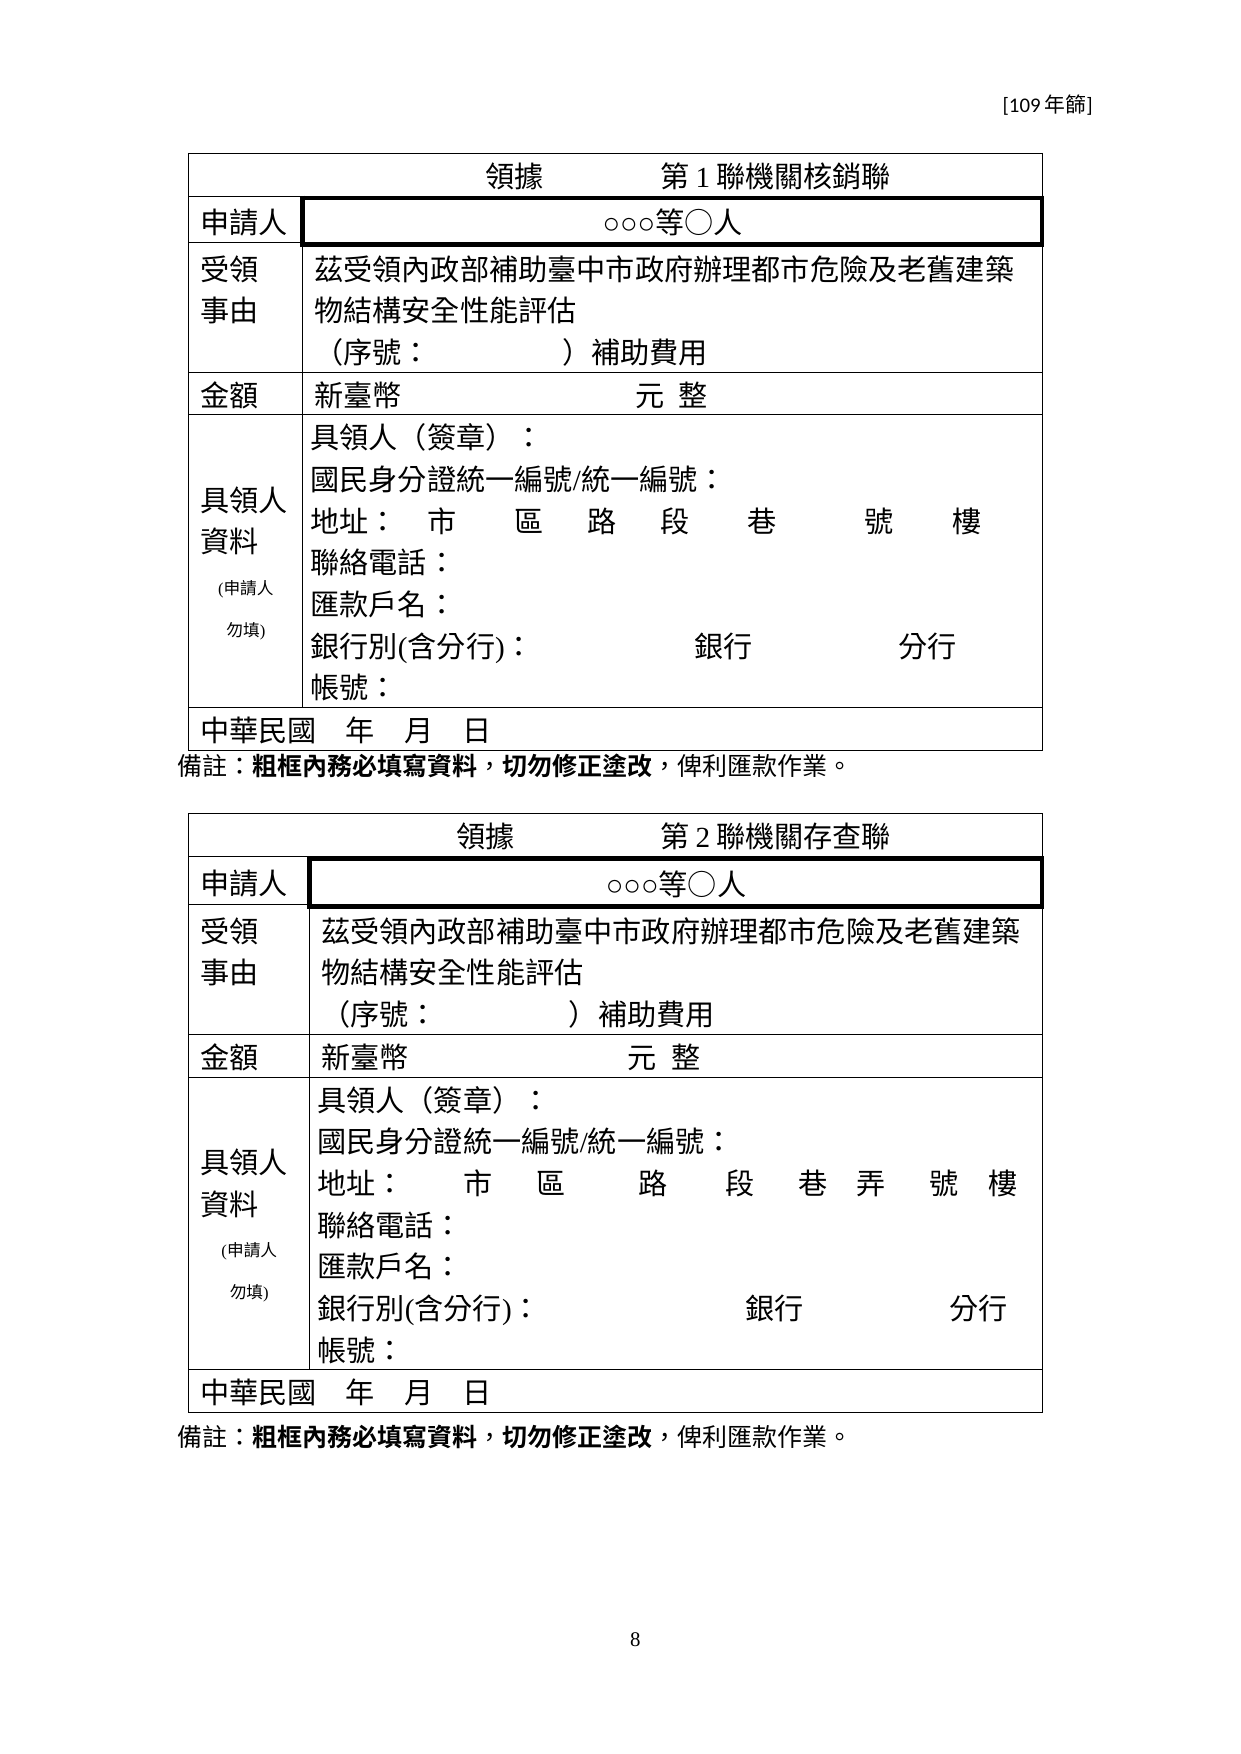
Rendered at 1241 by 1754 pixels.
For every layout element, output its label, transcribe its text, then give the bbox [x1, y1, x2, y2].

table_cell 金額 [189, 373, 302, 414]
text 備註：粗框內務必填寫資料，切勿修正塗改，俾利匯款作業。 [177, 751, 1092, 782]
table_cell 受領 事由 [189, 243, 302, 372]
table_cell 具領人資料 (申請人 勿填) [189, 415, 302, 707]
table_cell 具領人（簽章）： 國民身分證統一編號/統一編號： 地址： 市 區 路 段 巷 弄 號 樓 聯絡電話： 匯款戶名： 銀行別(含分行)： 銀行 分行 帳號： [310, 1078, 1042, 1369]
table_cell 茲受領內政部補助臺中市政府辦理都市危險及老舊建築物結構安全性能評估 （序號： ）補助費用 [310, 909, 1042, 1034]
table_cell 新臺幣 元 整 [310, 1035, 1042, 1077]
table_cell 具領人資料 (申請人 勿填) [189, 1078, 309, 1369]
text 備註：粗框內務必填寫資料，切勿修正塗改，俾利匯款作業。 [177, 1413, 1092, 1455]
table_cell 茲受領內政部補助臺中市政府辦理都市危險及老舊建築物結構安全性能評估 （序號： ）補助費用 [303, 247, 1042, 372]
table_cell ○○○等○人 [305, 200, 1040, 242]
table_cell 金額 [189, 1035, 309, 1077]
table_cell 中華民國 年 月 日 [189, 1370, 1042, 1412]
table_cell 受領 事由 [189, 905, 309, 1034]
table_header 領據 第1聯機關核銷聯 [189, 154, 1042, 196]
table_cell ○○○等○人 [312, 861, 1040, 904]
table_cell 申請人 [189, 197, 300, 242]
table_cell 申請人 [189, 857, 307, 904]
table_cell 具領人（簽章）： 國民身分證統一編號/統一編號： 地址： 市 區 路 段 巷 號 樓 聯絡電話： 匯款戶名： 銀行別(含分行)： 銀行 分行 帳號： [303, 415, 1042, 707]
table_header 領據 第2聯機關存查聯 [189, 814, 1042, 856]
table_cell 中華民國 年 月 日 [189, 708, 1042, 750]
table_cell 新臺幣 元 整 [303, 373, 1042, 414]
